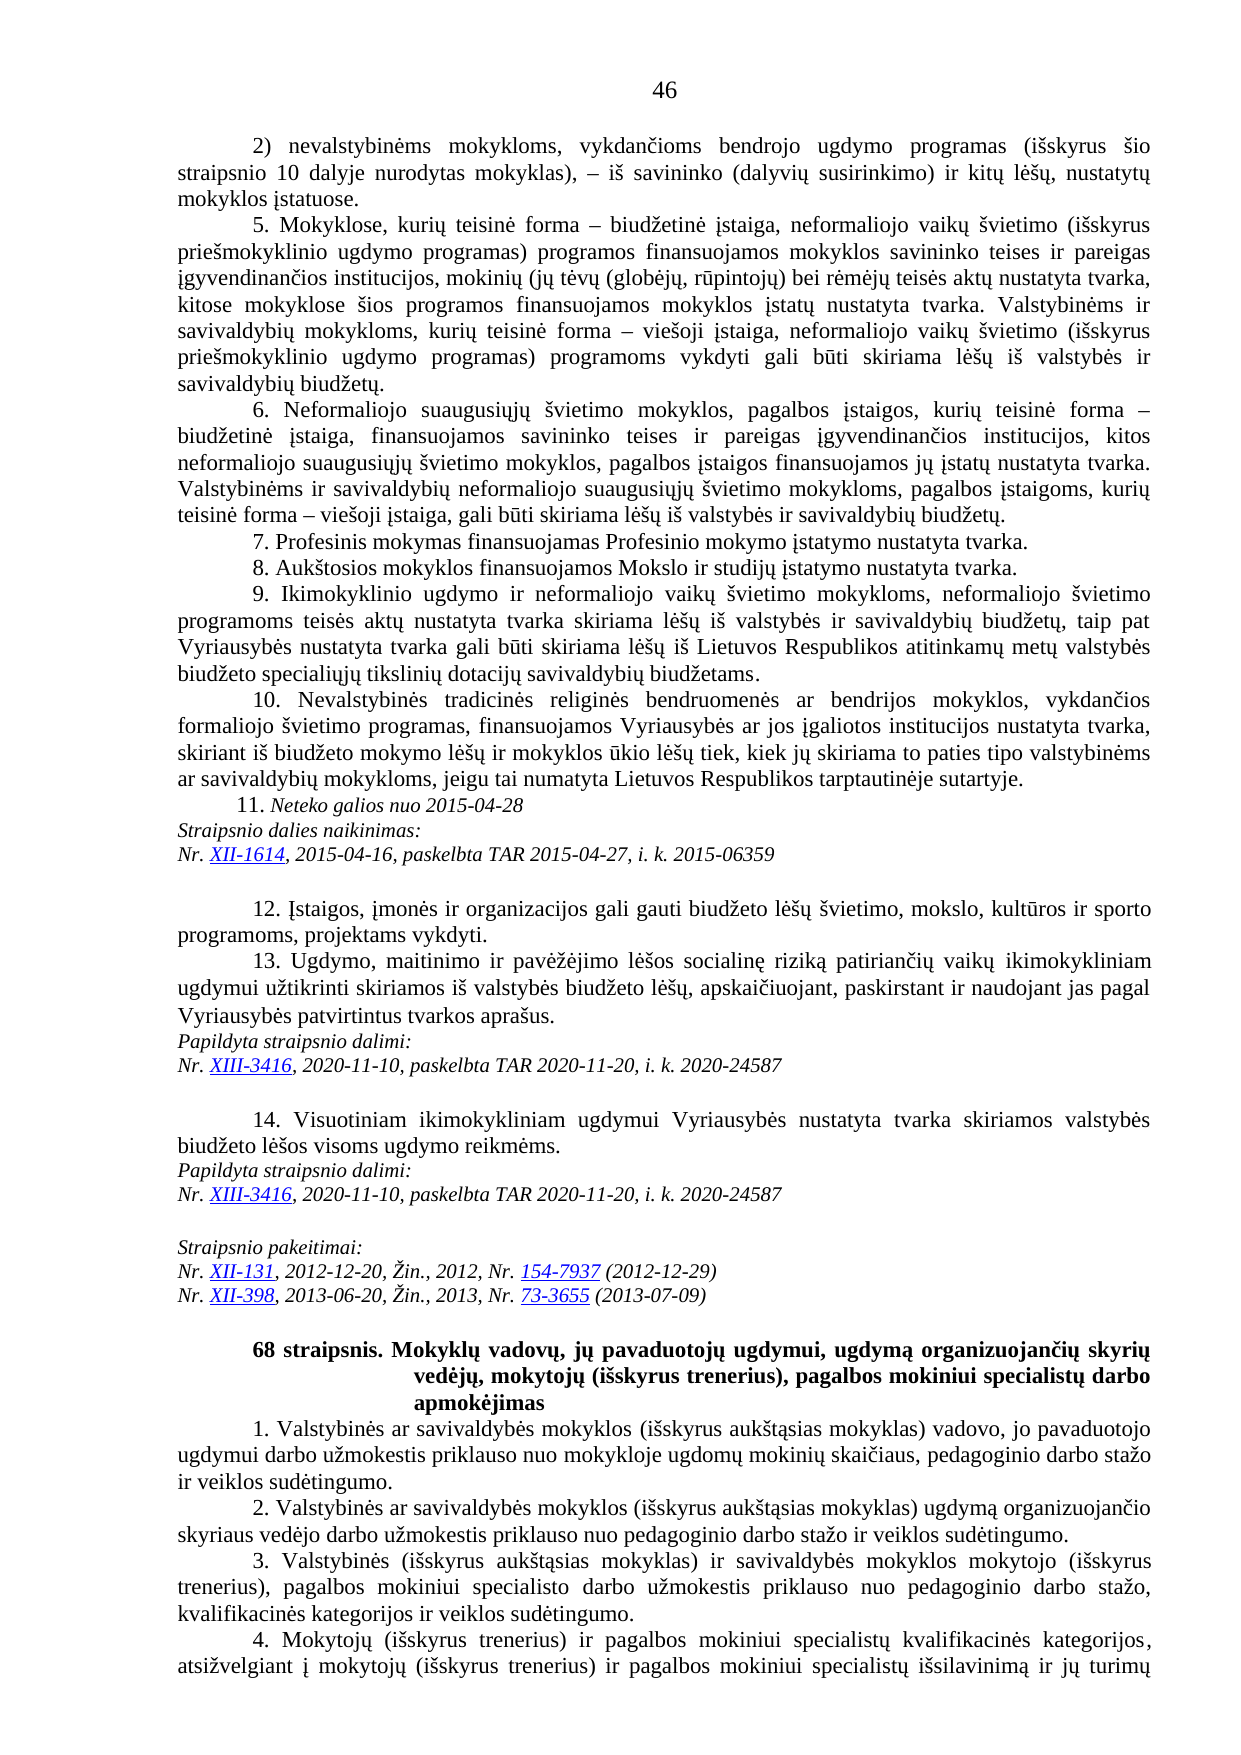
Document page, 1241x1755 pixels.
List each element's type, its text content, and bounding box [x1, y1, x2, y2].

text 10. Nevalstybinės tradicinės religinės bendruomenės ar bendrijos mokyklos, vykdančios formaliojo švietimo programas, finansuojamos Vyriausybės ar jos įgaliotos institucijos nustatyta tvarka, skiriant iš biudžeto mokymo lėšų ir mokyklos ūkio lėšų tiek, kiek jų skiriama to paties tipo valstybinėms ar savivaldybių mokykloms, jeigu tai numatyta Lietuvos Respublikos tarptautinėje sutartyje. [177, 686, 1152, 791]
text Nr. XII-1614, 2015-04-16, paskelbta TAR 2015-04-27, i. k. 2015-06359 [177, 842, 1152, 866]
text Nr. XII-398, 2013-06-20, Žin., 2013, Nr. 73-3655 (2013-07-09) [177, 1283, 1152, 1307]
text Nr. XII-131, 2012-12-20, Žin., 2012, Nr. 154-7937 (2012-12-29) [177, 1259, 1152, 1283]
text 12. Įstaigos, įmonės ir organizacijos gali gauti biudžeto lėšų švietimo, mokslo, kultūros ir sporto programoms, projektams vykdyti. [177, 894, 1152, 947]
text Nr. XIII-3416, 2020-11-10, paskelbta TAR 2020-11-20, i. k. 2020-24587 [177, 1053, 1152, 1077]
text Papildyta straipsnio dalimi: [177, 1158, 1152, 1182]
text 6. Neformaliojo suaugusiųjų švietimo mokyklos, pagalbos įstaigos, kurių teisinė forma – biudžetinė įstaiga, finansuojamos savininko teises ir pareigas įgyvendinančios institucijos, kitos neformaliojo suaugusiųjų švietimo mokyklos, pagalbos įstaigos finansuojamos jų įstatų nustatyta tvarka. Valstybinėms ir savivaldybių neformaliojo suaugusiųjų švietimo mokykloms, pagalbos įstaigoms, kurių teisinė forma – viešoji įstaiga, gali būti skiriama lėšų iš valstybės ir savivaldybių biudžetų. [177, 396, 1152, 528]
text 2) nevalstybinėms mokykloms, vykdančioms bendrojo ugdymo programas (išskyrus šio straipsnio 10 dalyje nurodytas mokyklas), – iš savininko (dalyvių susirinkimo) ir kitų lėšų, nustatytų mokyklos įstatuose. [177, 132, 1152, 212]
text 9. Ikimokyklinio ugdymo ir neformaliojo vaikų švietimo mokykloms, neformaliojo švietimo programoms teisės aktų nustatyta tvarka skiriama lėšų iš valstybės ir savivaldybių biudžetų, taip pat Vyriausybės nustatyta tvarka gali būti skiriama lėšų iš Lietuvos Respublikos atitinkamų metų valstybės biudžeto specialiųjų tikslinių dotacijų savivaldybių biudžetams. [177, 581, 1152, 686]
text Nr. XIII-3416, 2020-11-10, paskelbta TAR 2020-11-20, i. k. 2020-24587 [177, 1182, 1152, 1206]
text 11. Neteko galios nuo 2015-04-28 [177, 791, 1152, 818]
text 3. Valstybinės (išskyrus aukštąsias mokyklas) ir savivaldybės mokyklos mokytojo (išskyrus trenerius), pagalbos mokiniui specialisto darbo užmokestis priklauso nuo pedagoginio darbo stažo, kvalifikacinės kategorijos ir veiklos sudėtingumo. [177, 1547, 1152, 1626]
text Straipsnio dalies naikinimas: [177, 818, 1152, 842]
text Papildyta straipsnio dalimi: [177, 1029, 1152, 1053]
text 7. Profesinis mokymas finansuojamas Profesinio mokymo įstatymo nustatyta tvarka. [177, 528, 1152, 554]
text 1. Valstybinės ar savivaldybės mokyklos (išskyrus aukštąsias mokyklas) vadovo, jo pavaduotojo ugdymui darbo užmokestis priklauso nuo mokykloje ugdomų mokinių skaičiaus, pedagoginio darbo stažo ir veiklos sudėtingumo. [177, 1415, 1152, 1494]
text 8. Aukštosios mokyklos finansuojamos Mokslo ir studijų įstatymo nustatyta tvarka. [177, 554, 1152, 581]
text 2. Valstybinės ar savivaldybės mokyklos (išskyrus aukštąsias mokyklas) ugdymą organizuojančio skyriaus vedėjo darbo užmokestis priklauso nuo pedagoginio darbo stažo ir veiklos sudėtingumo. [177, 1494, 1152, 1547]
text 5. Mokyklose, kurių teisinė forma – biudžetinė įstaiga, neformaliojo vaikų švietimo (išskyrus priešmokyklinio ugdymo programas) programos finansuojamos mokyklos savininko teises ir pareigas įgyvendinančios institucijos, mokinių (jų tėvų (globėjų, rūpintojų) bei rėmėjų teisės aktų nustatyta tvarka, kitose mokyklose šios programos finansuojamos mokyklos įstatų nustatyta tvarka. Valstybinėms ir savivaldybių mokykloms, kurių teisinė forma – viešoji įstaiga, neformaliojo vaikų švietimo (išskyrus priešmokyklinio ugdymo programas) programoms vykdyti gali būti skiriama lėšų iš valstybės ir savivaldybių biudžetų. [177, 212, 1152, 396]
text 4. Mokytojų (išskyrus trenerius) ir pagalbos mokiniui specialistų kvalifikacinės kategorijos, atsižvelgiant į mokytojų (išskyrus trenerius) ir pagalbos mokiniui specialistų išsilavinimą ir jų turimų [177, 1626, 1152, 1679]
text 14. Visuotiniam ikimokykliniam ugdymui Vyriausybės nustatyta tvarka skiriamos valstybės biudžeto lėšos visoms ugdymo reikmėms. [177, 1106, 1152, 1158]
text 68 straipsnis. Mokyklų vadovų, jų pavaduotojų ugdymui, ugdymą organizuojančių skyrių vedėjų, mokytojų (išskyrus trenerius), pagalbos mokiniui specialistų darbo apmokėjimas [252, 1336, 1152, 1415]
text Straipsnio pakeitimai: [177, 1235, 1152, 1259]
text 13. Ugdymo, maitinimo ir pavėžėjimo lėšos socialinę riziką patiriančių vaikų ikimokykliniam ugdymui užtikrinti skiriamos iš valstybės biudžeto lėšų, apskaičiuojant, paskirstant ir naudojant jas pagal Vyriausybės patvirtintus tvarkos aprašus. [177, 947, 1152, 1029]
